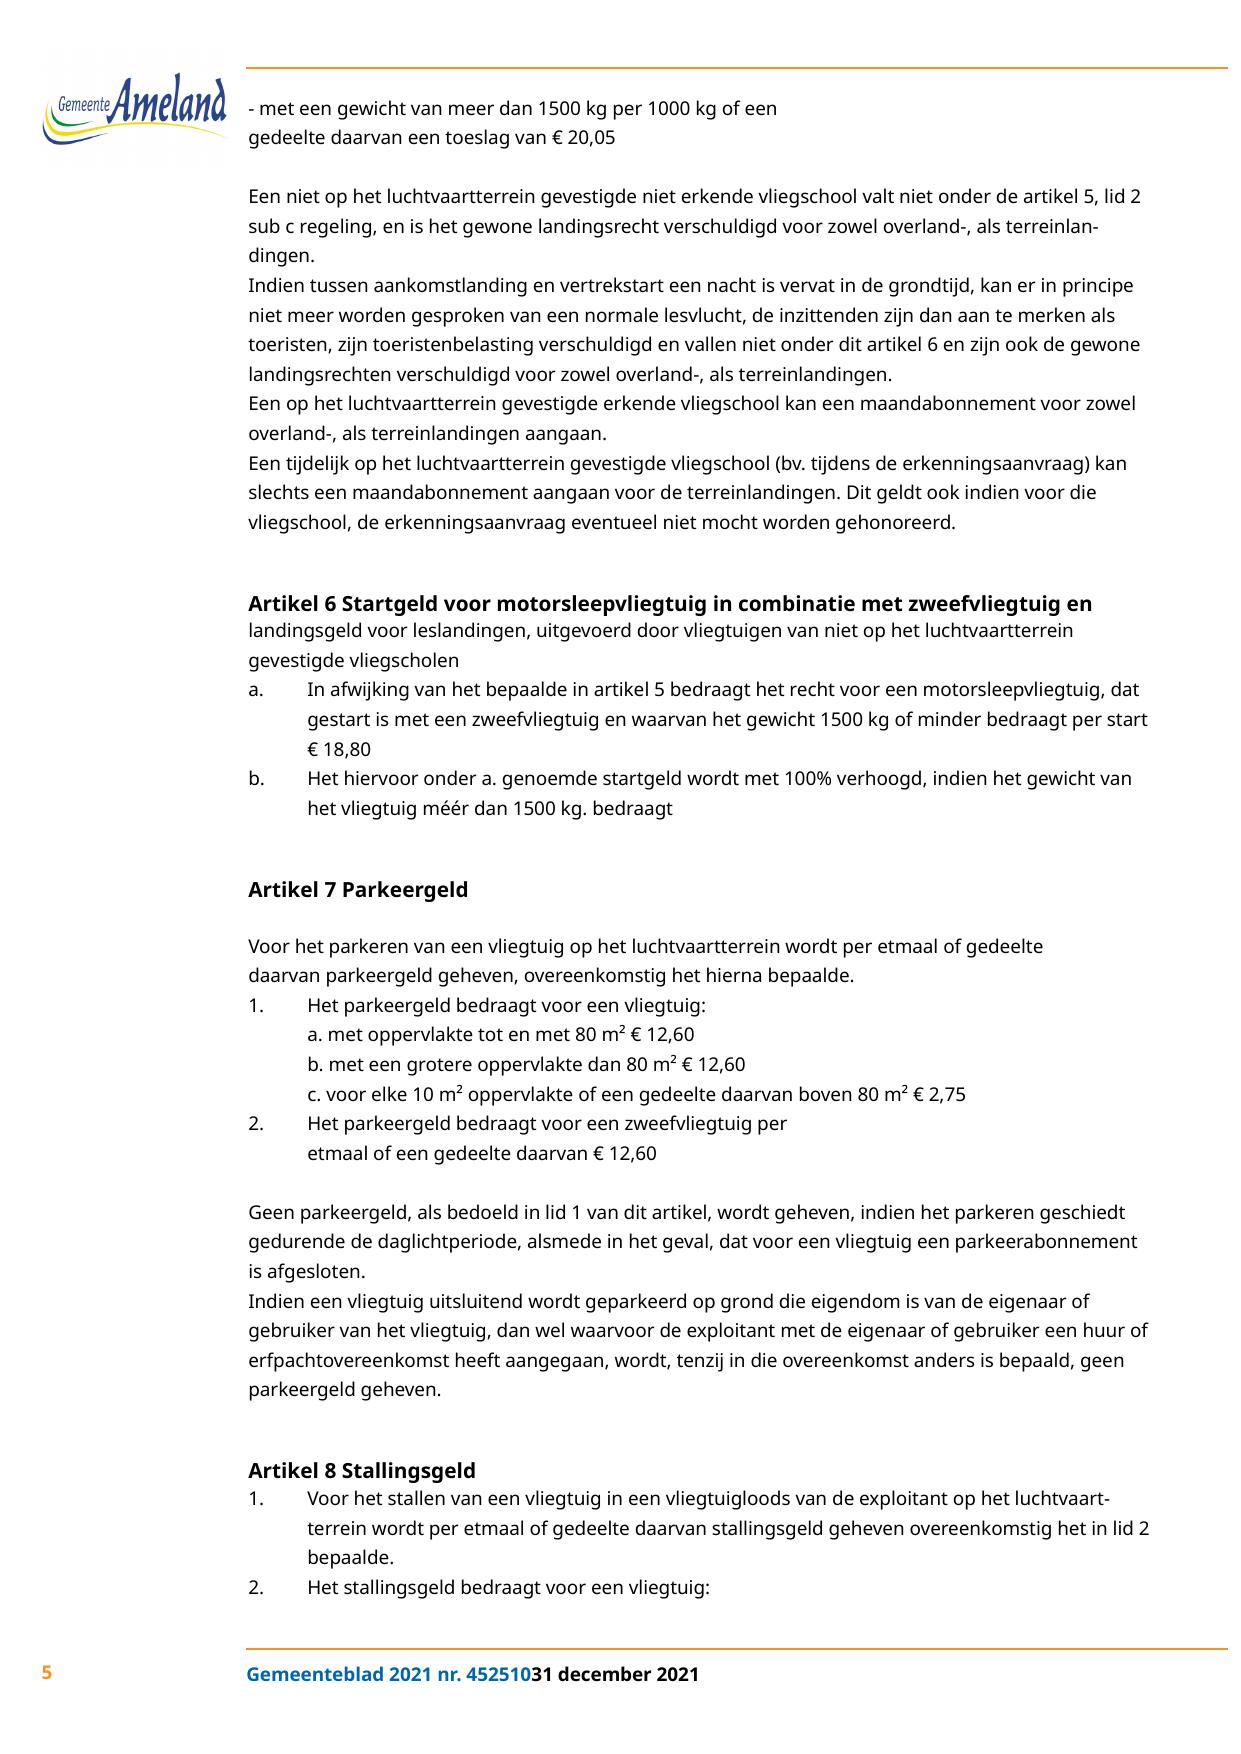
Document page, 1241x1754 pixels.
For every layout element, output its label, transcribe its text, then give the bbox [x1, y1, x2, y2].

list Het parkeergeld bedraagt voor een zweefvliegtuig per [248, 1110, 1152, 1136]
text Geen parkeergeld, als bedoeld in lid 1 van dit artikel, wordt geheven, indien het parkeren geschiedt gedurende de daglichtperiode, alsmede in het geval, dat voor een vliegtuig een parkeerabonnement is afgesloten. [248, 1199, 1152, 1284]
text Artikel 6 Startgeld voor motorsleepvliegtuig in combinatie met zweefvliegtuig en [248, 589, 1152, 617]
text - met een gewicht van meer dan 1500 kg per 1000 kg of een [248, 95, 1152, 121]
text Indien tussen aankomstlanding en vertrekstart een nacht is vervat in de grondtijd, kan er in principe niet meer worden gesproken van een normale lesvlucht, de inzittenden zijn dan aan te merken als toeristen, zijn toeristenbelasting verschuldigd en vallen niet onder dit artikel 6 en zijn ook de gewone landingsrechten verschuldigd voor zowel overland-, als terreinlandingen. [248, 272, 1152, 387]
list Het stallingsgeld bedraagt voor een vliegtuig: [248, 1574, 1152, 1599]
text Artikel 8 Stallingsgeld [248, 1457, 1152, 1485]
text gedeelte daarvan een toeslag van € 20,05 [248, 124, 1152, 150]
text Een tijdelijk op het luchtvaartterrein gevestigde vliegschool (bv. tijdens de erkenningsaanvraag) kan slechts een maandabonnement aangaan voor de terreinlandingen. Dit geldt ook indien voor die vliegschool, de erkenningsaanvraag eventueel niet mocht worden gehonoreerd. [248, 450, 1152, 535]
list Het hiervoor onder a. genoemde startgeld wordt met 100% verhoogd, indien het gewicht van het vliegtuig méér dan 1500 kg. bedraagt [248, 765, 1152, 821]
picture [41, 47, 231, 172]
list etmaal of een gedeelte daarvan € 12,60 [248, 1140, 1152, 1166]
list Voor het stallen van een vliegtuig in een vliegtuigloods van de exploitant op het luchtvaart-terrein wordt per etmaal of gedeelte daarvan stallingsgeld geheven overeenkomstig het in lid 2 bepaalde. [248, 1485, 1152, 1570]
list b. met een grotere oppervlakte dan 80 m² € 12,60 [248, 1051, 1152, 1077]
list a. met oppervlakte tot en met 80 m² € 12,60 [248, 1022, 1152, 1047]
list In afwijking van het bepaalde in artikel 5 bedraagt het recht voor een motorsleepvliegtuig, dat gestart is met een zweefvliegtuig en waarvan het gewicht 1500 kg of minder bedraagt per start € 18,80 [248, 677, 1152, 761]
text Voor het parkeren van een vliegtuig op het luchtvaartterrein wordt per etmaal of gedeelte [248, 933, 1152, 959]
text Artikel 7 Parkeergeld [248, 875, 1152, 903]
text Een op het luchtvaartterrein gevestigde erkende vliegschool kan een maandabonnement voor zowel overland-, als terreinlandingen aangaan. [248, 391, 1152, 446]
list Het parkeergeld bedraagt voor een vliegtuig: [248, 992, 1152, 1018]
text Indien een vliegtuig uitsluitend wordt geparkeerd op grond die eigendom is van de eigenaar of gebruiker van het vliegtuig, dan wel waarvoor de exploitant met de eigenaar of gebruiker een huur of erfpachtovereenkomst heeft aangegaan, wordt, tenzij in die overeenkomst anders is bepaald, geen parkeergeld geheven. [248, 1288, 1152, 1402]
list c. voor elke 10 m² oppervlakte of een gedeelte daarvan boven 80 m² € 2,75 [248, 1081, 1152, 1107]
text daarvan parkeergeld geheven, overeenkomstig het hierna bepaalde. [248, 962, 1152, 988]
text landingsgeld voor leslandingen, uitgevoerd door vliegtuigen van niet op het luchtvaartterrein gevestigde vliegscholen [248, 617, 1152, 673]
text Een niet op het luchtvaartterrein gevestigde niet erkende vliegschool valt niet onder de artikel 5, lid 2 sub c regeling, en is het gewone landingsrecht verschuldigd voor zowel overland-, als terreinlan-dingen. [248, 183, 1152, 268]
